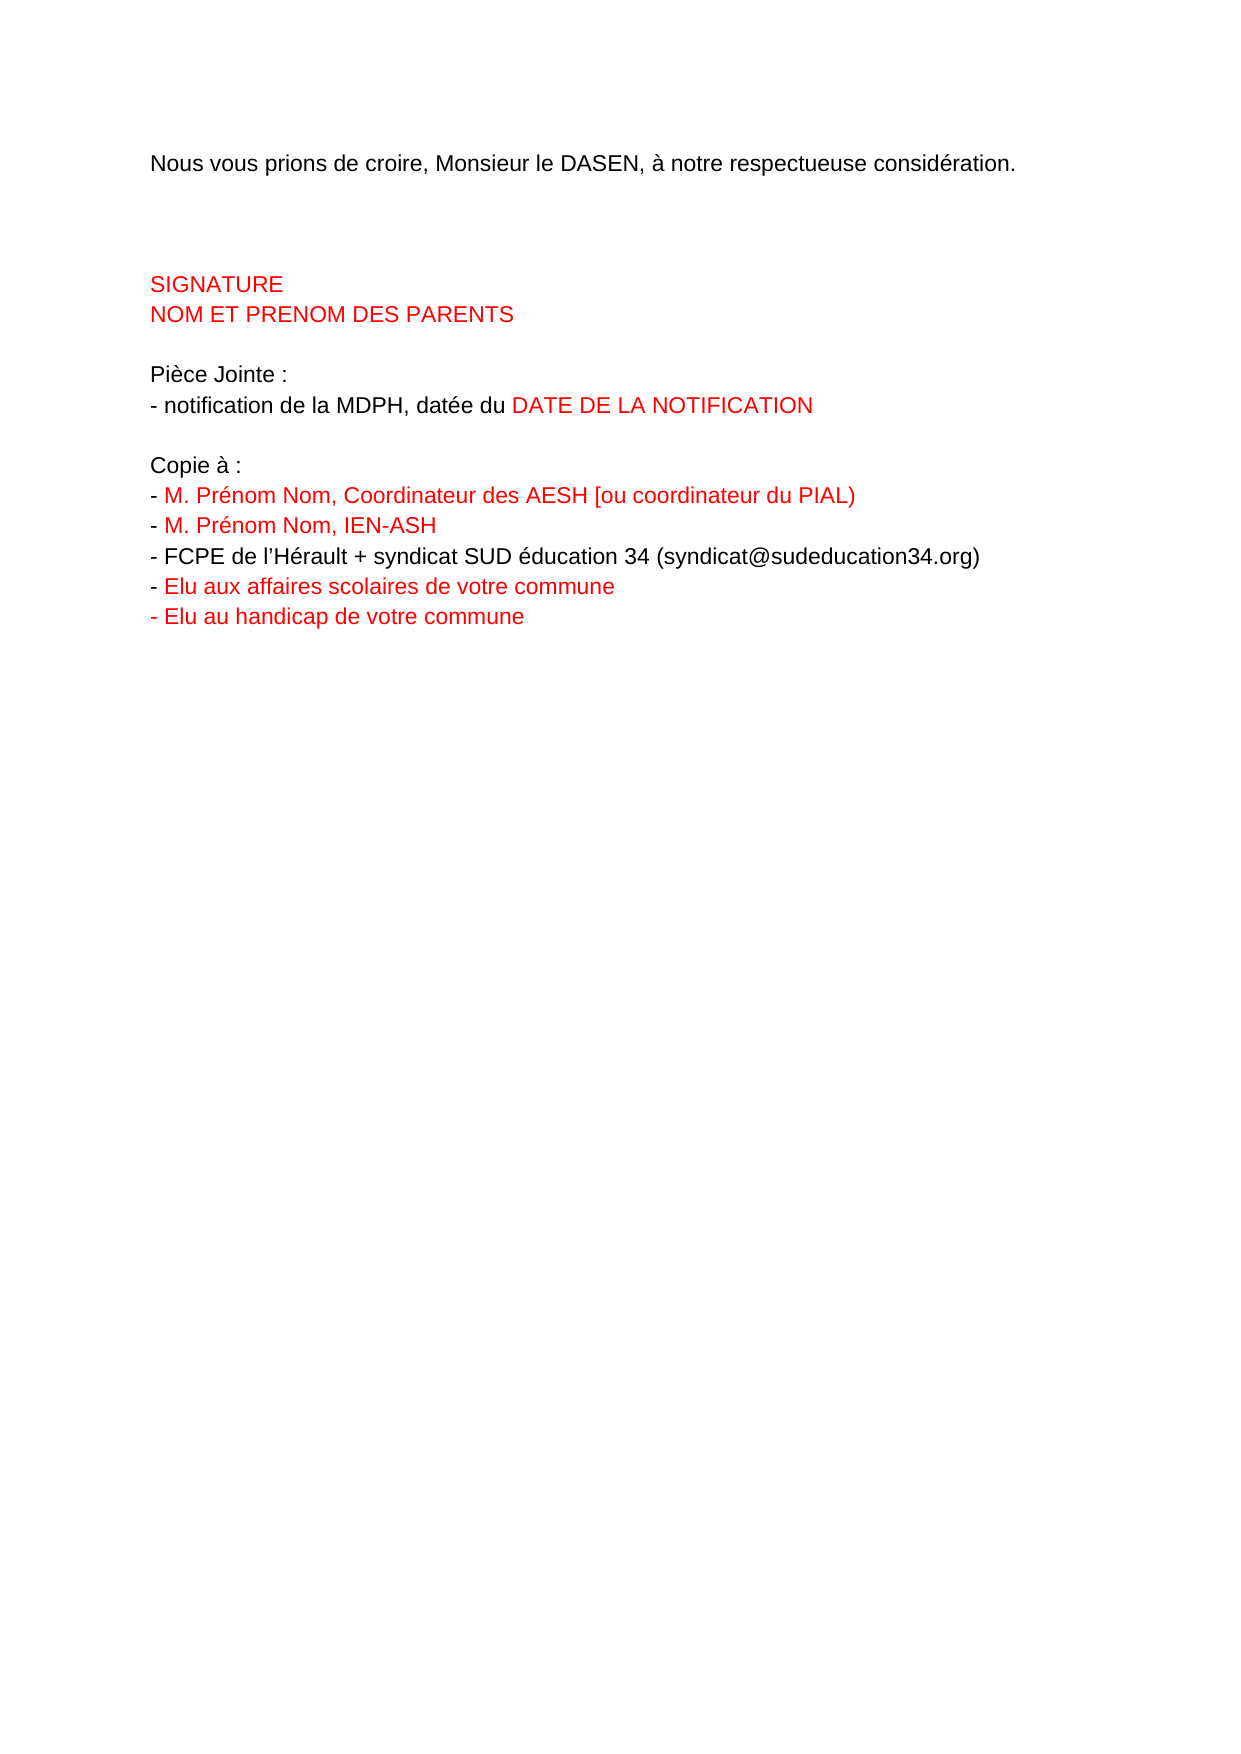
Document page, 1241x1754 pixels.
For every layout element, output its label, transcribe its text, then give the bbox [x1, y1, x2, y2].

text - FCPE de l’Hérault + syndicat SUD éducation 34 (syndicat@sudeducation34.org) [150, 543, 1090, 569]
text - M. Prénom Nom, Coordinateur des AESH [ou coordinateur du PIAL) [150, 482, 1090, 509]
text Nous vous prions de croire, Monsieur le DASEN, à notre respectueuse considération. [150, 150, 1090, 176]
text Copie à : [150, 452, 1090, 478]
text SIGNATURE [150, 271, 1090, 297]
text NOM ET PRENOM DES PARENTS [150, 301, 1090, 327]
text Pièce Jointe : [150, 361, 1090, 388]
text - M. Prénom Nom, IEN-ASH [150, 512, 1090, 539]
text - notification de la MDPH, datée du DATE DE LA NOTIFICATION [150, 392, 1090, 418]
text - Elu aux affaires scolaires de votre commune [150, 573, 1090, 599]
text - Elu au handicap de votre commune [150, 603, 1090, 629]
